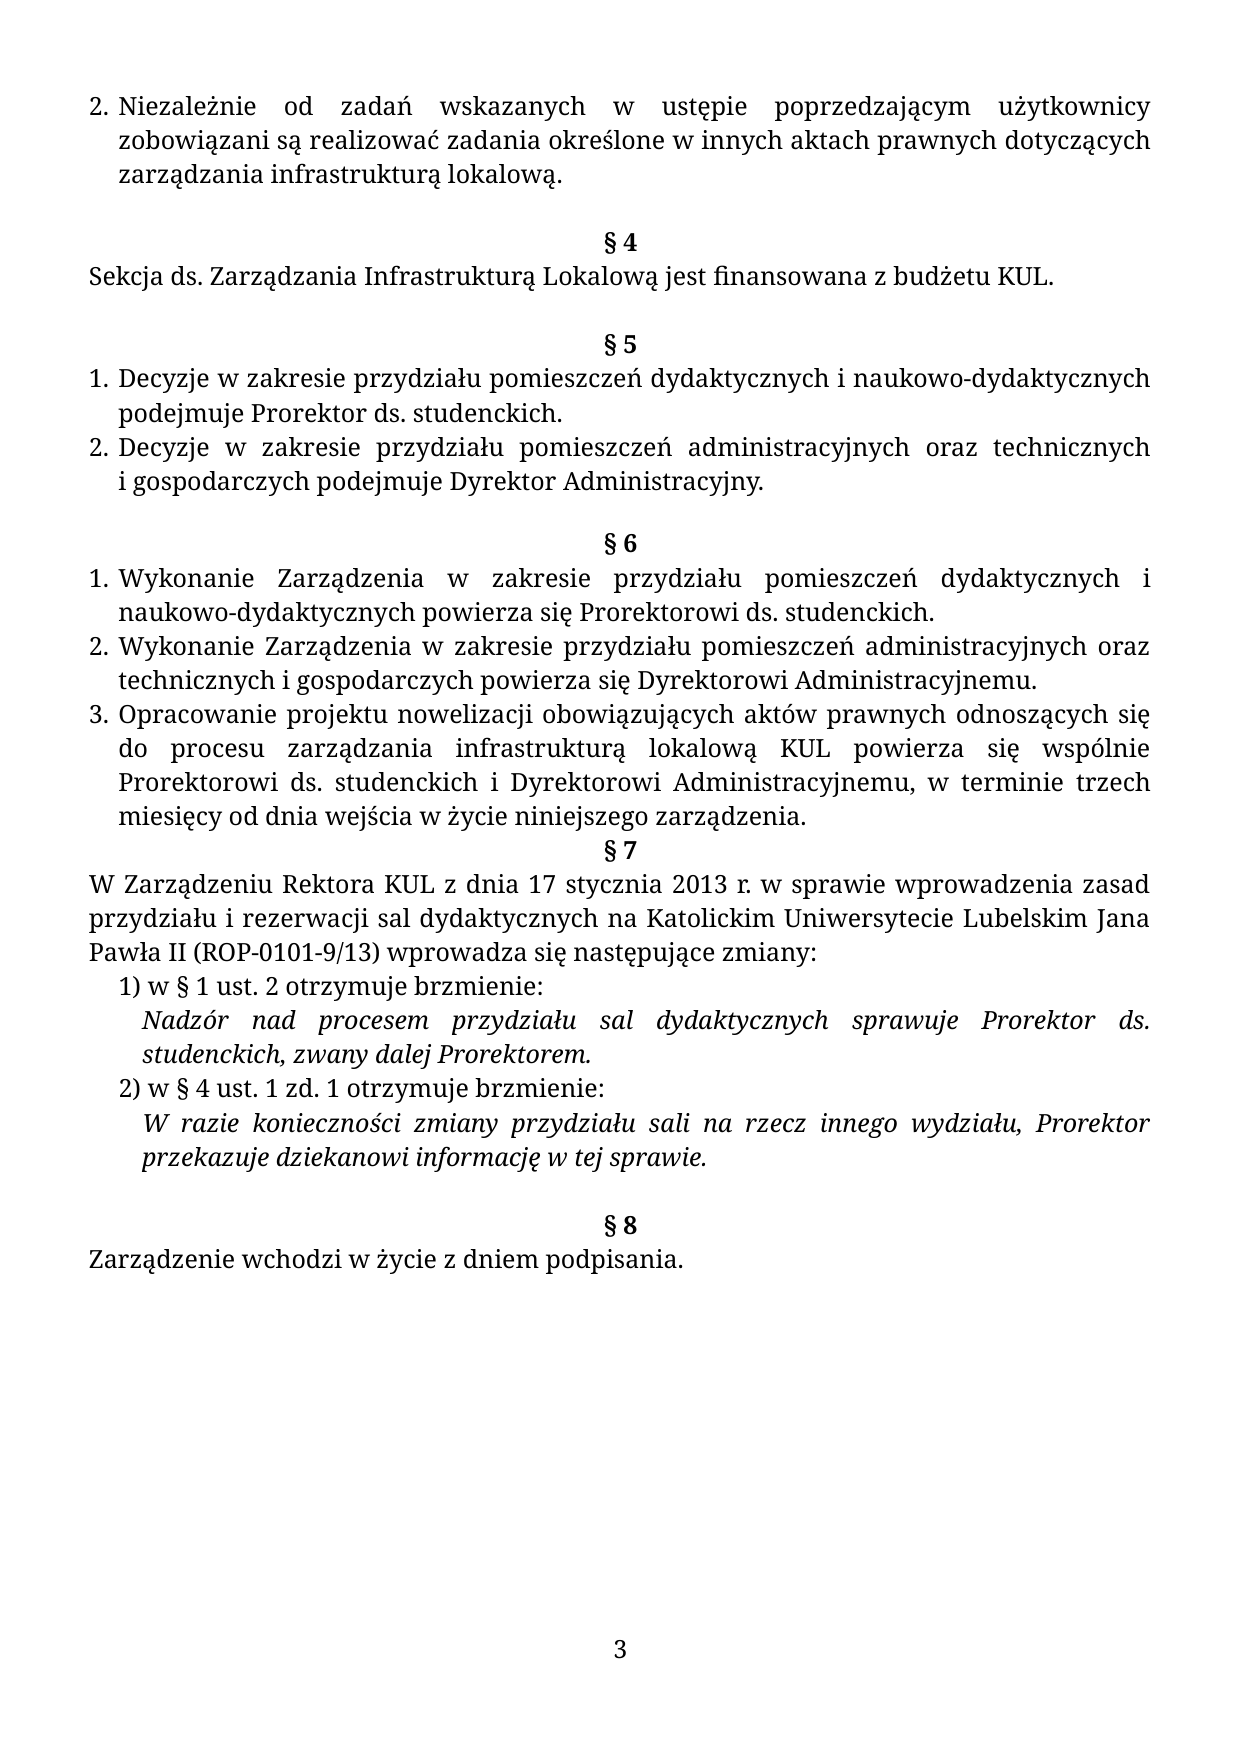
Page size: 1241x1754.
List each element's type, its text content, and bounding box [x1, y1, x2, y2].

list w § 1 ust. 2 otrzymuje brzmienie: [118, 969, 1152, 1003]
text W razie konieczności zmiany przydziału sali na rzecz innego wydziału, Prorektor przekazuje dziekanowi informację w tej sprawie. [142, 1105, 1152, 1173]
list Wykonanie Zarządzenia w zakresie przydziału pomieszczeń dydaktycznych i naukowo-dydaktycznych powierza się Prorektorowi ds. studenckich. [89, 560, 1152, 628]
text W Zarządzeniu Rektora KUL z dnia 17 stycznia 2013 r. w sprawie wprowadzenia zasad przydziału i rezerwacji sal dydaktycznych na Katolickim Uniwersytecie Lubelskim Jana Pawła II (ROP-0101-9/13) wprowadza się następujące zmiany: [89, 867, 1152, 969]
list Decyzje w zakresie przydziału pomieszczeń dydaktycznych i naukowo-dydaktycznych podejmuje Prorektor ds. studenckich. [89, 361, 1152, 429]
list Niezależnie od zadań wskazanych w ustępie poprzedzającym użytkownicy zobowiązani są realizować zadania określone w innych aktach prawnych dotyczących zarządzania infrastrukturą lokalową. [89, 89, 1152, 191]
text § 6 [89, 526, 1152, 560]
list Decyzje w zakresie przydziału pomieszczeń administracyjnych oraz technicznych i gospodarczych podejmuje Dyrektor Administracyjny. [89, 429, 1152, 497]
text Nadzór nad procesem przydziału sal dydaktycznych sprawuje Prorektor ds. studenckich, zwany dalej Prorektorem. [142, 1003, 1152, 1071]
text § 5 [89, 327, 1152, 361]
text Sekcja ds. Zarządzania Infrastrukturą Lokalową jest finansowana z budżetu KUL. [89, 259, 1152, 293]
list w § 4 ust. 1 zd. 1 otrzymuje brzmienie: [118, 1071, 1152, 1105]
text Zarządzenie wchodzi w życie z dniem podpisania. [89, 1241, 1152, 1276]
list Opracowanie projektu nowelizacji obowiązujących aktów prawnych odnoszących się do procesu zarządzania infrastrukturą lokalową KUL powierza się wspólnie Prorektorowi ds. studenckich i Dyrektorowi Administracyjnemu, w terminie trzech miesięcy od dnia wejścia w życie niniejszego zarządzenia. [89, 696, 1152, 833]
text § 4 [89, 225, 1152, 259]
text § 7 [89, 833, 1152, 867]
text § 8 [89, 1207, 1152, 1241]
list Wykonanie Zarządzenia w zakresie przydziału pomieszczeń administracyjnych oraz technicznych i gospodarczych powierza się Dyrektorowi Administracyjnemu. [89, 628, 1152, 696]
